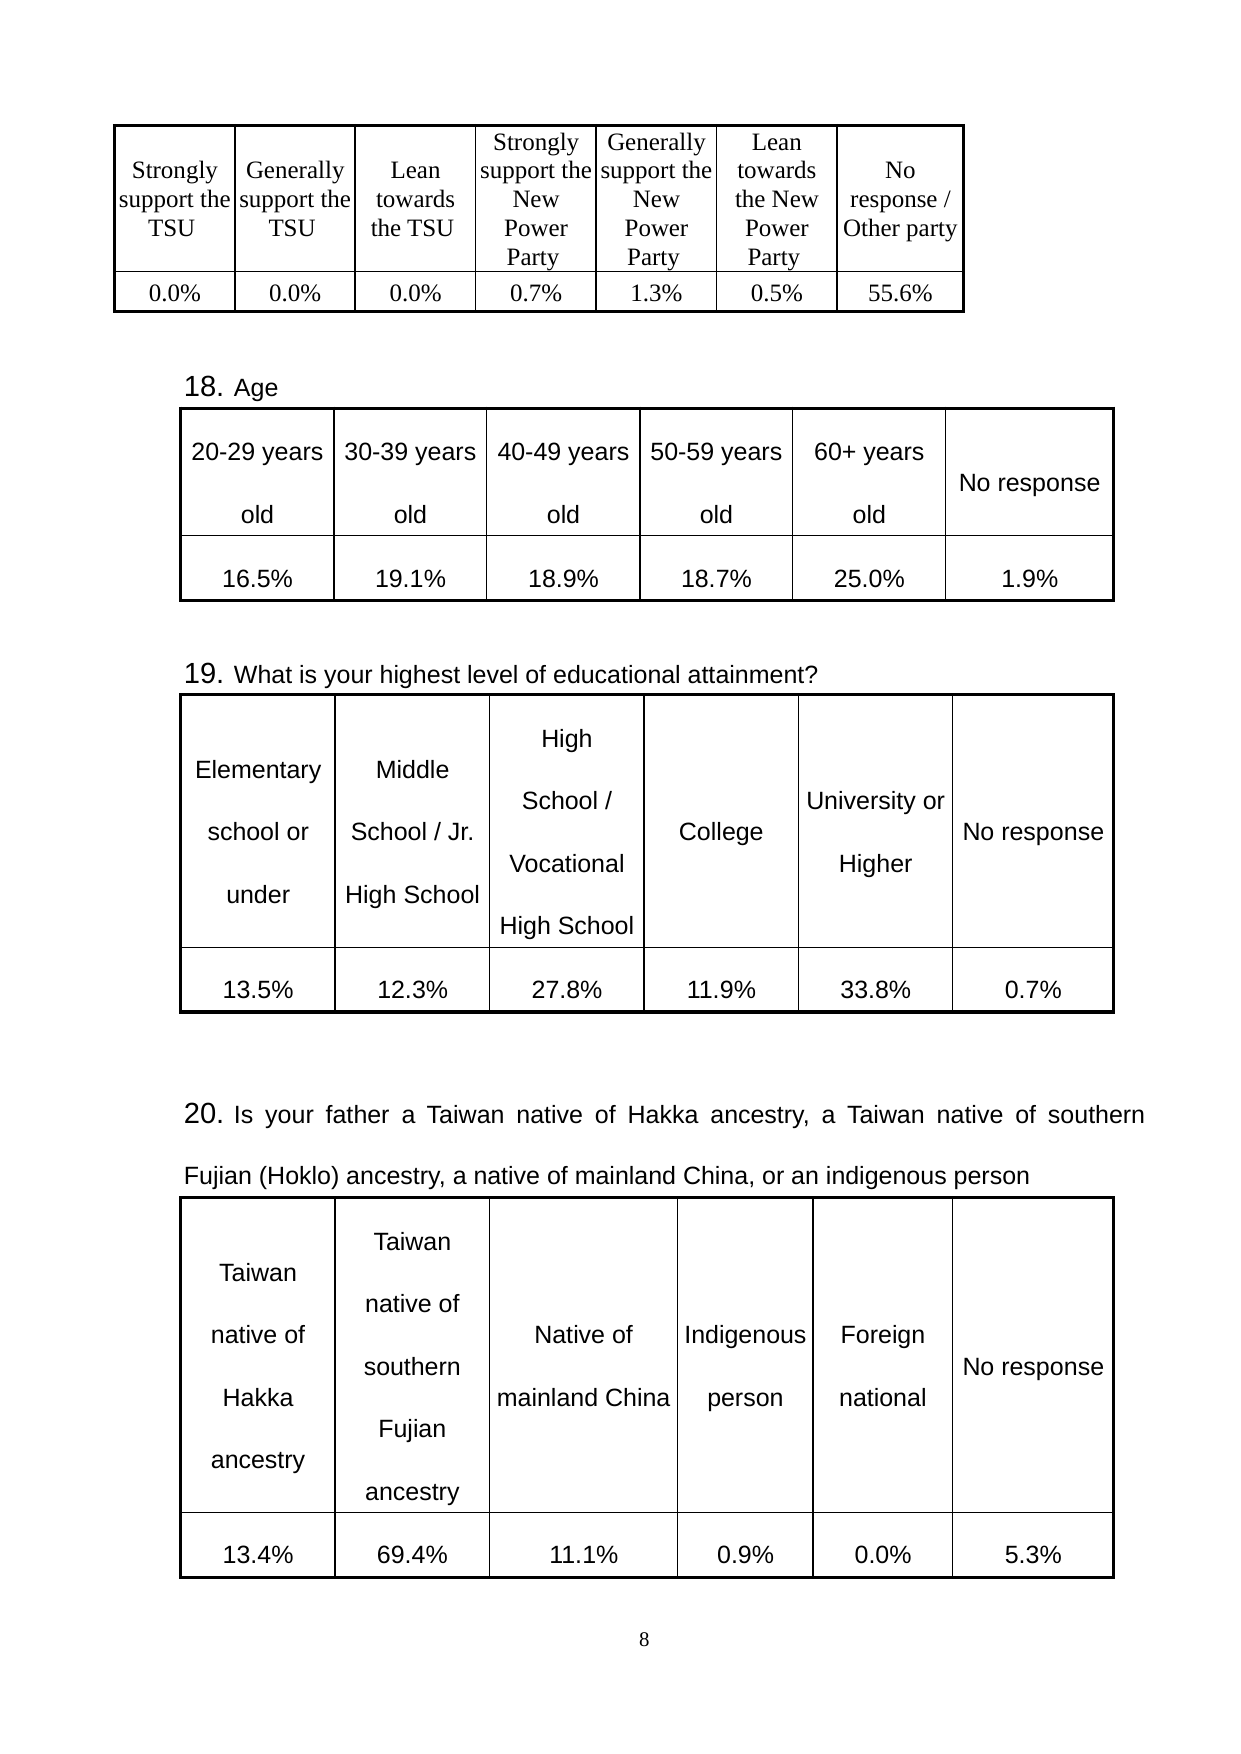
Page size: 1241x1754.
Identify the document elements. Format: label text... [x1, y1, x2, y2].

table_header Taiwan native of Hakka ancestry [182, 1199, 334, 1512]
table_cell 0.7% [476, 272, 595, 310]
table_cell 13.4% [182, 1513, 334, 1576]
table_cell 0.7% [953, 948, 1112, 1010]
table_header Lean towards the TSU [356, 127, 475, 271]
list Age [184, 344, 1147, 407]
table_cell 25.0% [793, 536, 945, 599]
table_header 50-59 years old [641, 410, 792, 535]
table_cell 55.6% [838, 272, 962, 310]
table_cell 0.9% [678, 1513, 812, 1576]
table_header Indigenous person [678, 1199, 812, 1512]
table_header Strongly support the New Power Party [476, 127, 595, 271]
table_header No response [953, 696, 1112, 946]
list Is your father a Taiwan native of Hakka ancestry, a Taiwan native of southern Fujian (Hoklo) ancestry, a native of mainland China, or an indigenous person [184, 1071, 1147, 1196]
table_cell 12.3% [336, 948, 489, 1010]
table_header 60+ years old [793, 410, 945, 535]
table_header High School / Vocational High School [490, 696, 643, 946]
table_cell 19.1% [335, 536, 486, 599]
table_cell 5.3% [953, 1513, 1112, 1576]
table_cell 0.0% [356, 272, 475, 310]
table_cell 11.1% [490, 1513, 677, 1576]
table_header Generally support the New Power Party [597, 127, 716, 271]
table_header Elementary school or under [182, 696, 334, 946]
table_cell 0.0% [814, 1513, 952, 1576]
table_header Middle School / Jr. High School [336, 696, 489, 946]
table_header 30-39 years old [335, 410, 486, 535]
table_header Taiwan native of southern Fujian ancestry [336, 1199, 489, 1512]
table_header College [645, 696, 798, 946]
table_cell 0.0% [116, 272, 234, 310]
table_cell 18.9% [487, 536, 639, 599]
table_header University or Higher [799, 696, 952, 946]
table_cell 1.3% [597, 272, 716, 310]
table_header No response [946, 410, 1112, 535]
table_header 40-49 years old [487, 410, 639, 535]
table_cell 69.4% [336, 1513, 489, 1576]
table_header Native of mainland China [490, 1199, 677, 1512]
table_header Strongly support the TSU [116, 127, 234, 271]
table_cell 16.5% [182, 536, 333, 599]
table_header Generally support the TSU [236, 127, 354, 271]
table_cell 11.9% [645, 948, 798, 1010]
table_cell 0.5% [717, 272, 836, 310]
table_header No response [953, 1199, 1112, 1512]
table_cell 0.0% [236, 272, 354, 310]
table_header No response / Other party [838, 127, 962, 271]
table_cell 18.7% [641, 536, 792, 599]
table_cell 13.5% [182, 948, 334, 1010]
table_header Lean towards the New Power Party [717, 127, 836, 271]
table_header Foreign national [814, 1199, 952, 1512]
table_cell 33.8% [799, 948, 952, 1010]
list What is your highest level of educational attainment? [184, 631, 1147, 693]
table_header 20-29 years old [182, 410, 333, 535]
table_cell 27.8% [490, 948, 643, 1010]
table_cell 1.9% [946, 536, 1112, 599]
